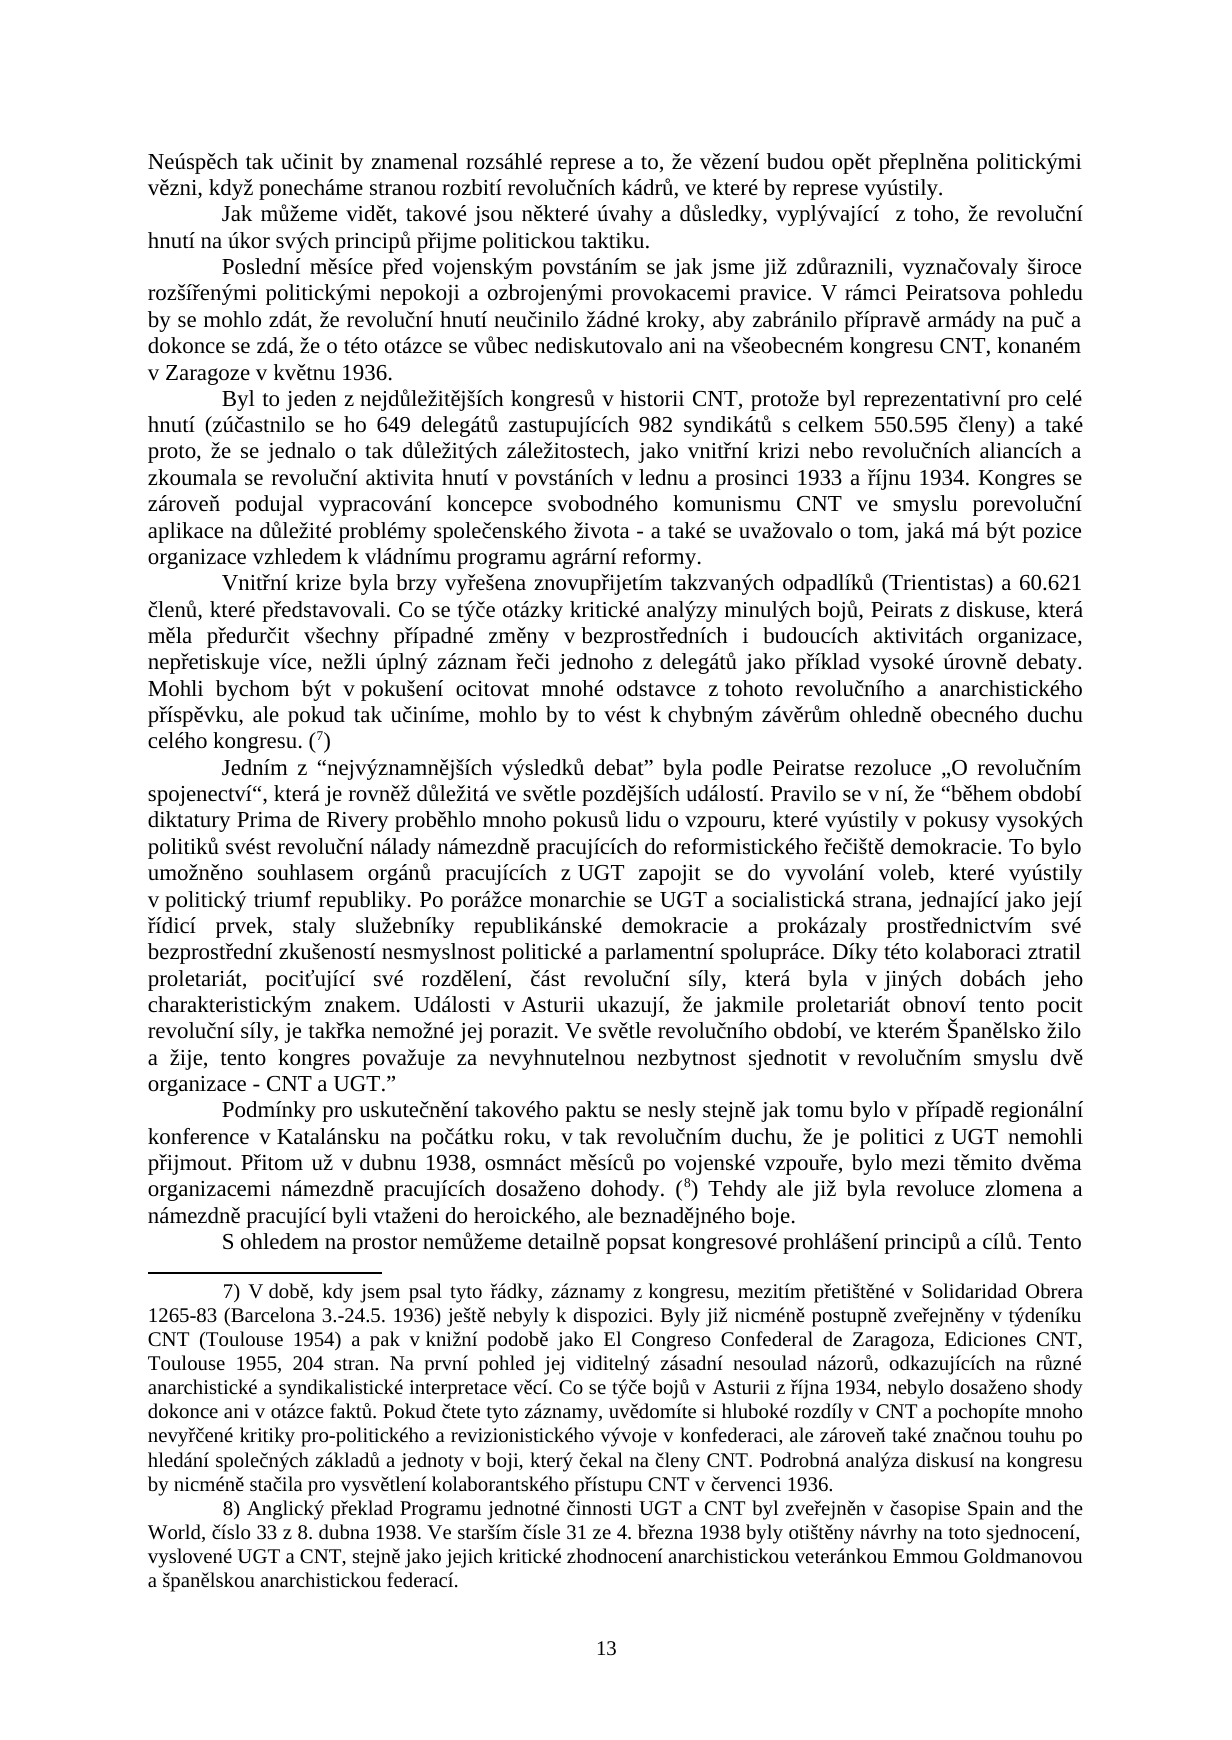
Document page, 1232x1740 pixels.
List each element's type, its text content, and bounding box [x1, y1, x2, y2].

text ) V době, kdy jsem psal tyto řádky, záznamy z kongresu, mezitím přetištěné v Solidaridad Obrera 1265-83 (Barcelona 3.-24.5. 1936) ještě nebyly k dispozici. Byly již nicméně postupně zveřejněny v týdeníku CNT (Toulouse 1954) a pak v knižní podobě jako El Congreso Confederal de Zaragoza, Ediciones CNT, Toulouse 1955, 204 stran. Na první pohled jej viditelný zásadní nesoulad názorů, odkazujících na různé anarchistické a syndikalistické interpretace věcí. Co se týče bojů v Asturii z října 1934, nebylo dosaženo shody dokonce ani v otázce faktů. Pokud čtete tyto záznamy, uvědomíte si hluboké rozdíly v CNT a pochopíte mnoho nevyřčené kritiky pro-politického a revizionistického vývoje v konfederaci, ale zároveň také značnou touhu po hledání společných základů a jednoty v boji, který čekal na členy CNT. Podrobná analýza diskusí na kongresu by nicméně stačila pro vysvětlení kolaborantského přístupu CNT v červenci 1936. [148, 1279, 1083, 1496]
text Jedním z “nejvýznamnějších výsledků debat” byla podle Peiratse rezoluce „O revolučním spojenectví“, která je rovněž důležitá ve světle pozdějších událostí. Pravilo se v ní, že “během období diktatury Prima de Rivery proběhlo mnoho pokusů lidu o vzpouru, které vyústily v pokusy vysokých politiků svést revoluční nálady námezdně pracujících do reformistického řečiště demokracie. To bylo umožněno souhlasem orgánů pracujících z UGT zapojit se do vyvolání voleb, které vyústily v politický triumf republiky. Po porážce monarchie se UGT a socialistická strana, jednající jako její řídicí prvek, staly služebníky republikánské demokracie a prokázaly prostřednictvím své bezprostřední zkušeností nesmyslnost politické a parlamentní spolupráce. Díky této kolaboraci ztratil proletariát, pociťující své rozdělení, část revoluční síly, která byla v jiných dobách jeho charakteristickým znakem. Události v Asturii ukazují, že jakmile proletariát obnoví tento pocit revoluční síly, je takřka nemožné jej porazit. Ve světle revolučního období, ve kterém Španělsko žilo a žije, tento kongres považuje za nevyhnutelnou nezbytnost sjednotit v revolučním smyslu dvě organizace - CNT a UGT.” [148, 754, 1083, 1096]
text ) Anglický překlad Programu jednotné činnosti UGT a CNT byl zveřejněn v časopise Spain and the World, číslo 33 z 8. dubna 1938. Ve starším čísle 31 ze 4. března 1938 byly otištěny návrhy na toto sjednocení, vyslovené UGT a CNT, stejně jako jejich kritické zhodnocení anarchistickou veteránkou Emmou Goldmanovou a španělskou anarchistickou federací. [148, 1496, 1083, 1592]
text Neúspěch tak učinit by znamenal rozsáhlé represe a to, že vězení budou opět přeplněna politickými vězni, když ponecháme stranou rozbití revolučních kádrů, ve které by represe vyústily. [148, 148, 1083, 200]
text Poslední měsíce před vojenským povstáním se jak jsme již zdůraznili, vyznačovaly široce rozšířenými politickými nepokoji a ozbrojenými provokacemi pravice. V rámci Peiratsova pohledu by se mohlo zdát, že revoluční hnutí neučinilo žádné kroky, aby zabránilo přípravě armády na puč a dokonce se zdá, že o této otázce se vůbec nediskutovalo ani na všeobecném kongresu CNT, konaném v Zaragoze v květnu 1936. [148, 253, 1083, 385]
text Jak můžeme vidět, takové jsou některé úvahy a důsledky, vyplývající z toho, že revoluční hnutí na úkor svých principů přijme politickou taktiku. [148, 200, 1083, 253]
text S ohledem na prostor nemůžeme detailně popsat kongresové prohlášení principů a cílů. Tento [148, 1228, 1083, 1254]
text Vnitřní krize byla brzy vyřešena znovupřijetím takzvaných odpadlíků (Trientistas) a 60.621 členů, které představovali. Co se týče otázky kritické analýzy minulých bojů, Peirats z diskuse, která měla předurčit všechny případné změny v bezprostředních i budoucích aktivitách organizace, nepřetiskuje více, nežli úplný záznam řeči jednoho z delegátů jako příklad vysoké úrovně debaty. Mohli bychom být v pokušení ocitovat mnohé odstavce z tohoto revolučního a anarchistického příspěvku, ale pokud tak učiníme, mohlo by to vést k chybným závěrům ohledně obecného duchu celého kongresu. () [148, 569, 1083, 754]
text Byl to jeden z nejdůležitějších kongresů v historii CNT, protože byl reprezentativní pro celé hnutí (zúčastnilo se ho 649 delegátů zastupujících 982 syndikátů s celkem 550.595 členy) a také proto, že se jednalo o tak důležitých záležitostech, jako vnitřní krizi nebo revolučních aliancích a zkoumala se revoluční aktivita hnutí v povstáních v lednu a prosinci 1933 a říjnu 1934. Kongres se zároveň podujal vypracování koncepce svobodného komunismu CNT ve smyslu porevoluční aplikace na důležité problémy společenského života - a také se uvažovalo o tom, jaká má být pozice organizace vzhledem k vládnímu programu agrární reformy. [148, 385, 1083, 569]
text Podmínky pro uskutečnění takového paktu se nesly stejně jak tomu bylo v případě regionální konference v Katalánsku na počátku roku, v tak revolučním duchu, že je politici z UGT nemohli přijmout. Přitom už v dubnu 1938, osmnáct měsíců po vojenské vzpouře, bylo mezi těmito dvěma organizacemi námezdně pracujících dosaženo dohody. () Tehdy ale již byla revoluce zlomena a námezdně pracující byli vtaženi do heroického, ale beznadějného boje. [148, 1096, 1083, 1228]
